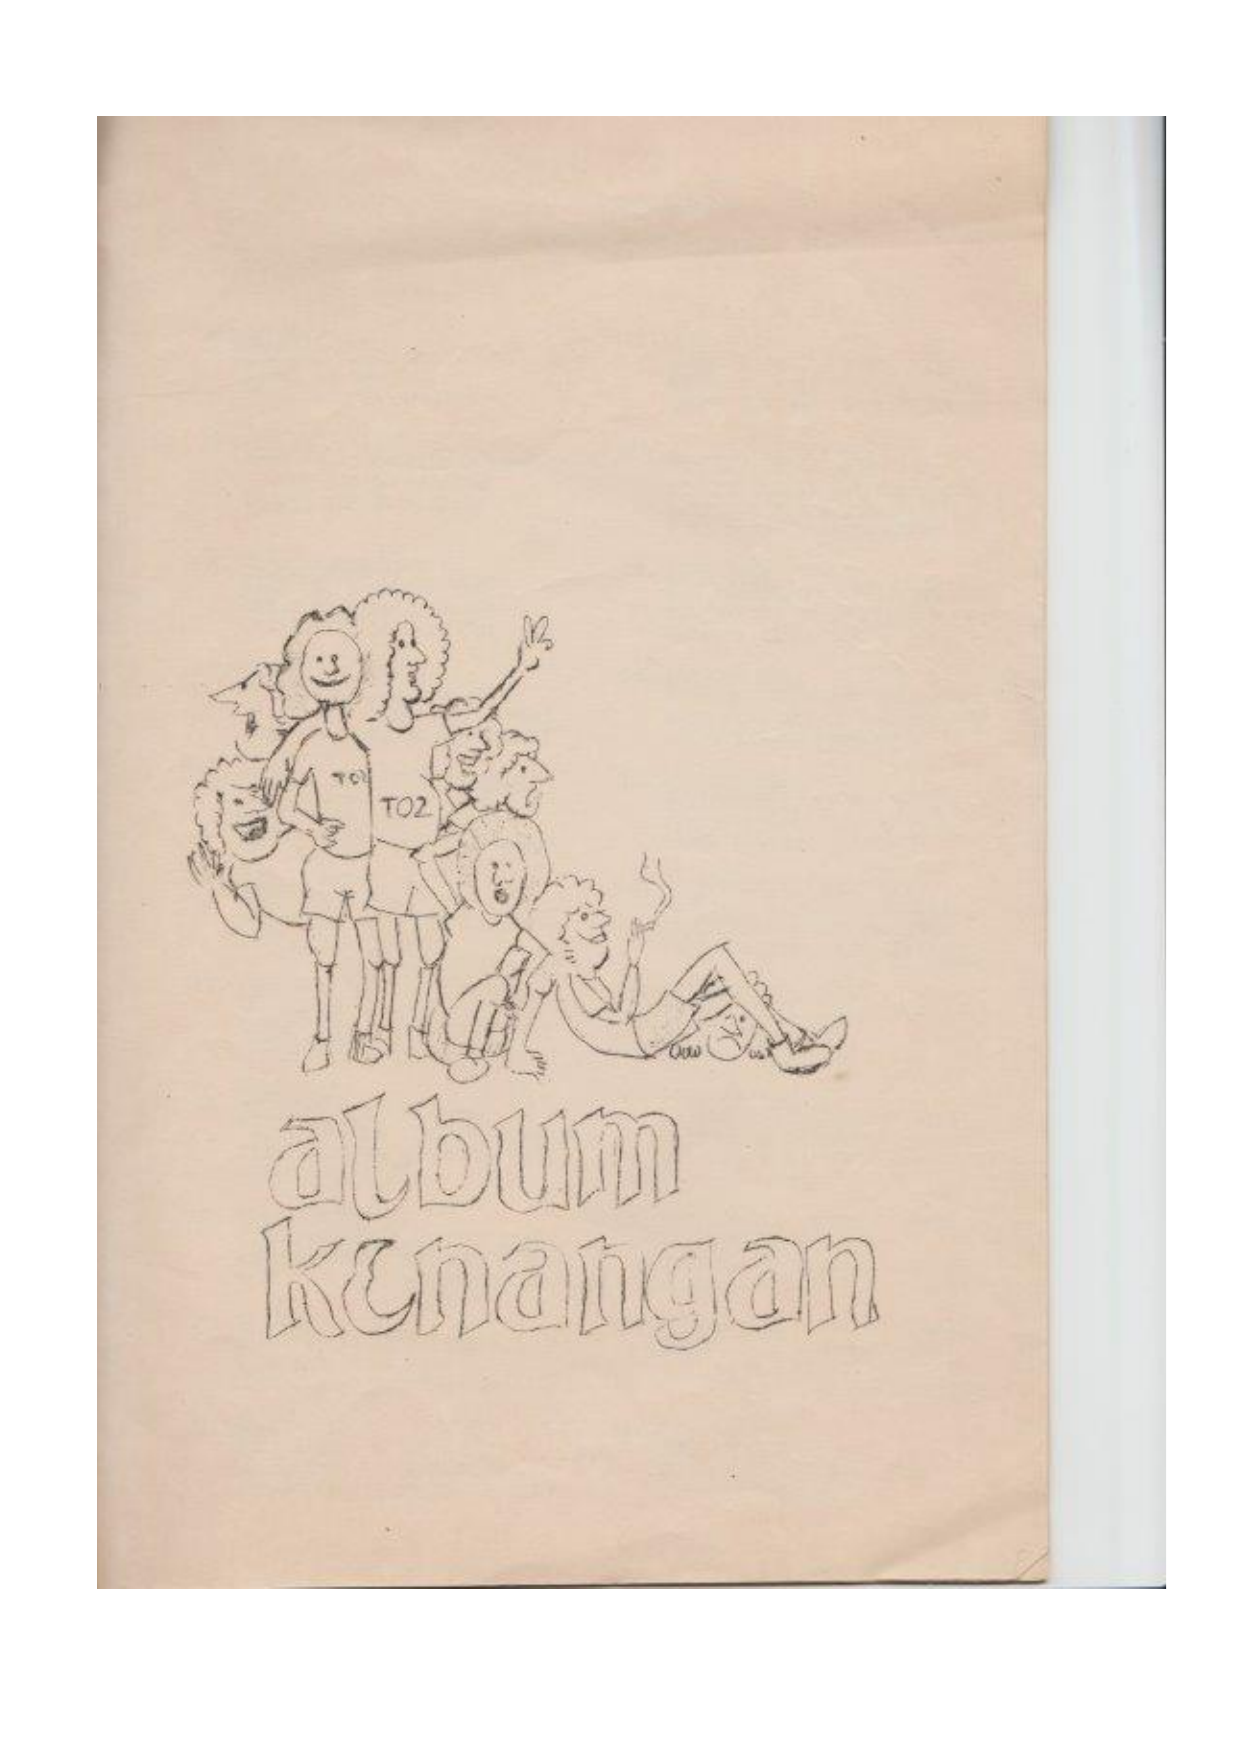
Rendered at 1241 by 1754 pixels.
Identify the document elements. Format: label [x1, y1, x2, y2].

picture [97, 116, 1167, 1589]
